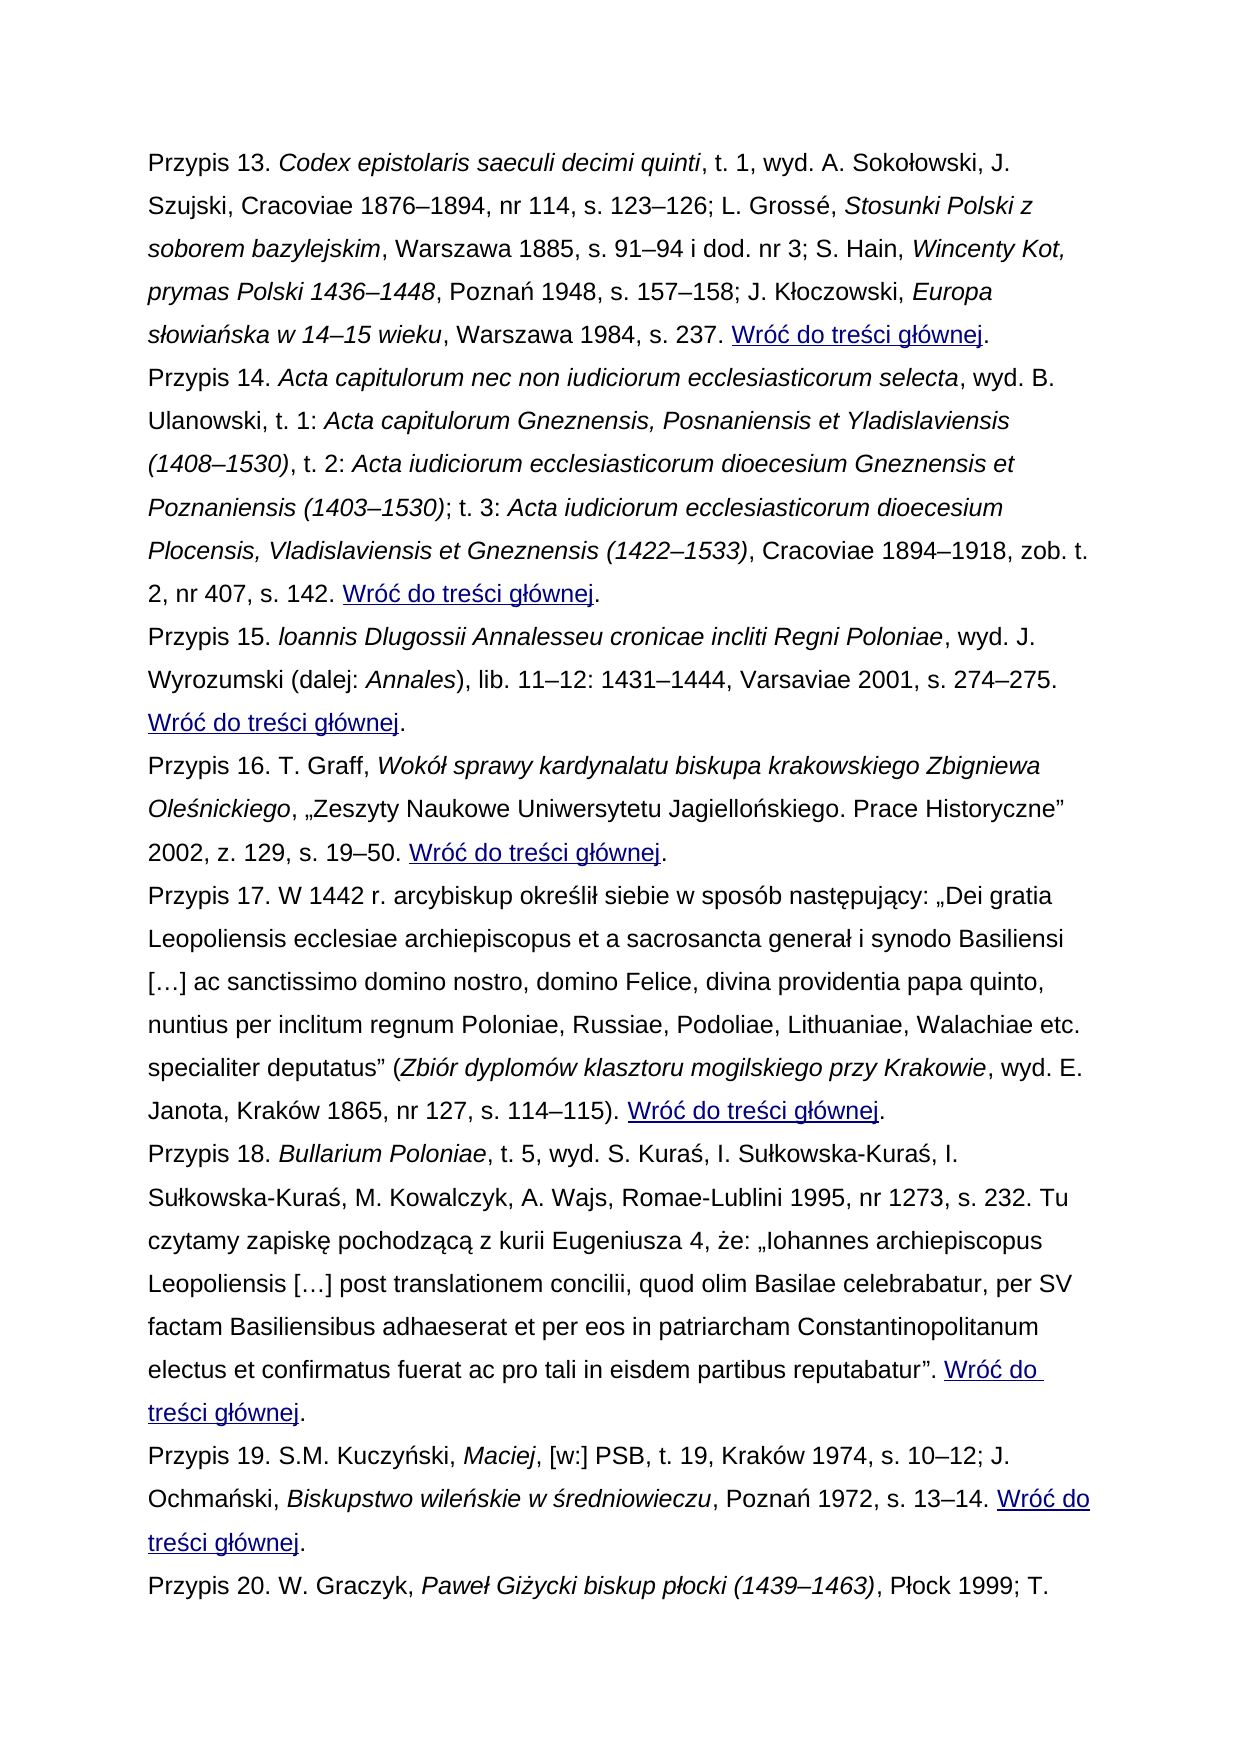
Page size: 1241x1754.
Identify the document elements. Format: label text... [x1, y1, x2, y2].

text Przypis 18. Bullarium Poloniae, t. 5, wyd. S. Kuraś, I. Sułkowska-Kuraś, I. Sułkowska-Kuraś, M. Kowalczyk, A. Wajs, Romae-Lublini 1995, nr 1273, s. 232. Tu czytamy zapiskę pochodzącą z kurii Eugeniusza 4, że: „Iohannes archiepiscopus Leopoliensis […] post translationem concilii, quod olim Basilae celebrabatur, per SV factam Basiliensibus adhaeserat et per eos in patriarcham Constantinopolitanum electus et confirmatus fuerat ac pro tali in eisdem partibus reputabatur”. Wróć do treści głównej. [148, 1139, 1093, 1427]
text Przypis 16. T. Graff, Wokół sprawy kardynalatu biskupa krakowskiego Zbigniewa Oleśnickiego, „Zeszyty Naukowe Uniwersytetu Jagiellońskiego. Prace Historyczne” 2002, z. 129, s. 19–50. Wróć do treści głównej. [148, 751, 1093, 866]
text Przypis 13. Codex epistolaris saeculi decimi quinti, t. 1, wyd. A. Sokołowski, J. Szujski, Cracoviae 1876–1894, nr 114, s. 123–126; L. Grossé, Stosunki Polski z soborem bazylejskim, Warszawa 1885, s. 91–94 i dod. nr 3; S. Hain, Wincenty Kot, prymas Polski 1436–1448, Poznań 1948, s. 157–158; J. Kłoczowski, Europa słowiańska w 14–15 wieku, Warszawa 1984, s. 237. Wróć do treści głównej. [148, 148, 1093, 349]
text Przypis 20. W. Graczyk, Paweł Giżycki biskup płocki (1439–1463), Płock 1999; T. [148, 1571, 1093, 1599]
text Przypis 15. loannis Dlugossii Annalesseu cronicae incliti Regni Poloniae, wyd. J. Wyrozumski (dalej: Annales), lib. 11–12: 1431–1444, Varsaviae 2001, s. 274–275. Wróć do treści głównej. [148, 622, 1093, 737]
text Przypis 17. W 1442 r. arcybiskup określił siebie w sposób następujący: „Dei gratia Leopoliensis ecclesiae archiepiscopus et a sacrosancta generał i synodo Basiliensi […] ac sanctissimo domino nostro, domino Felice, divina providentia papa quinto, nuntius per inclitum regnum Poloniae, Russiae, Podoliae, Lithuaniae, Walachiae etc. specialiter deputatus” (Zbiór dyplomów klasztoru mogilskiego przy Krakowie, wyd. E. Janota, Kraków 1865, nr 127, s. 114–115). Wróć do treści głównej. [148, 881, 1093, 1125]
text Przypis 19. S.M. Kuczyński, Maciej, [w:] PSB, t. 19, Kraków 1974, s. 10–12; J. Ochmański, Biskupstwo wileńskie w średniowieczu, Poznań 1972, s. 13–14. Wróć do treści głównej. [148, 1441, 1093, 1556]
text Przypis 14. Acta capitulorum nec non iudiciorum ecclesiasticorum selecta, wyd. B. Ulanowski, t. 1: Acta capitulorum Gneznensis, Posnaniensis et Yladislaviensis (1408–1530), t. 2: Acta iudiciorum ecclesiasticorum dioecesium Gneznensis et Poznaniensis (1403–1530); t. 3: Acta iudiciorum ecclesiasticorum dioecesium Plocensis, Vladislaviensis et Gneznensis (1422–1533), Cracoviae 1894–1918, zob. t. 2, nr 407, s. 142. Wróć do treści głównej. [148, 363, 1093, 608]
